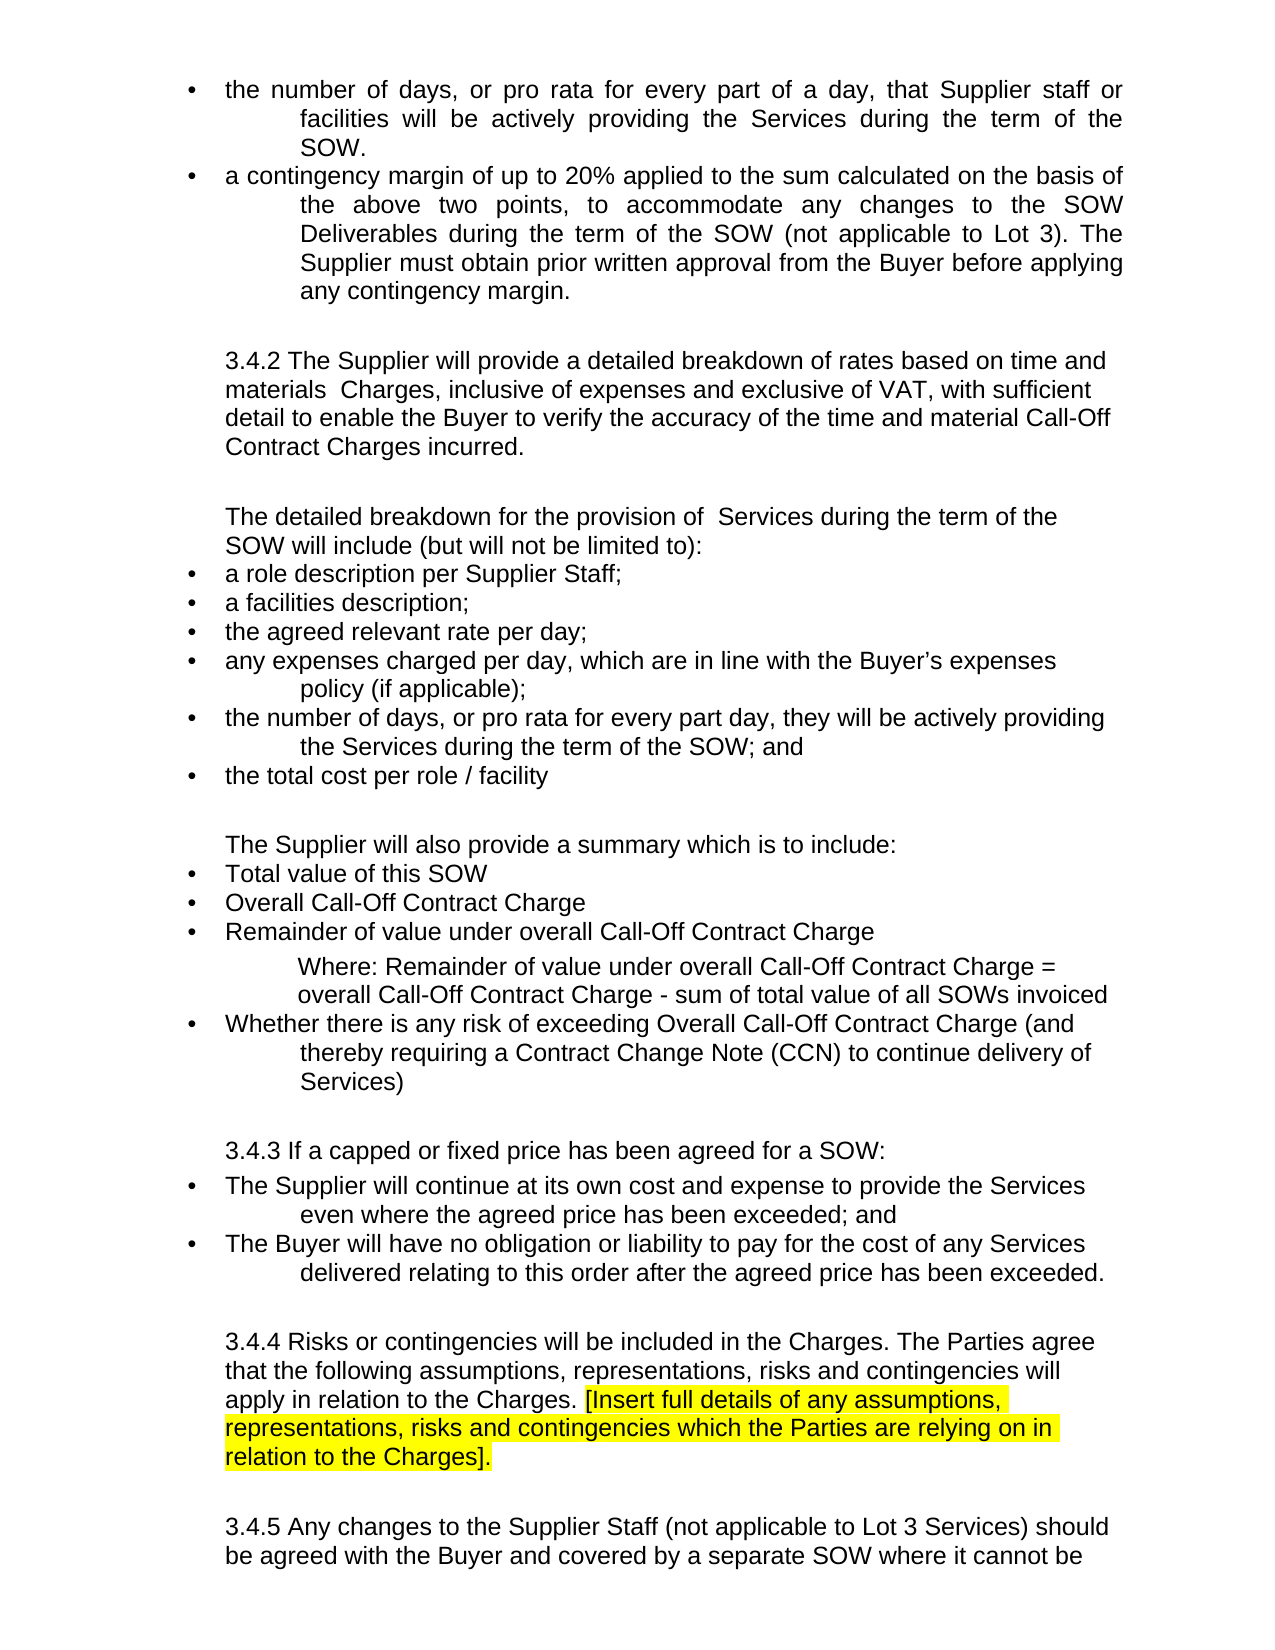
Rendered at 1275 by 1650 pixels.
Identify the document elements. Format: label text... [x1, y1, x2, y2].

list the number of days, or pro rata for every part day, they will be actively providing the Services during the term of the SOW; and [187, 703, 1125, 761]
list the total cost per role / facility [187, 761, 1125, 789]
list the agreed relevant rate per day; [187, 617, 1125, 646]
list Remainder of value under overall Call-Off Contract Charge [187, 917, 1125, 945]
text The Supplier will also provide a summary which is to include: [225, 830, 1125, 859]
list The Buyer will have no obligation or liability to pay for the cost of any Services delivered relating to this order after the agreed price has been exceeded. [187, 1229, 1125, 1286]
list a facilities description; [187, 588, 1125, 617]
text 3.4.3 If a capped or fixed price has been agreed for a SOW: [225, 1136, 1125, 1165]
text The detailed breakdown for the provision of Services during the term of the SOW will include (but will not be limited to): [225, 502, 1125, 559]
list Overall Call-Off Contract Charge [187, 888, 1125, 917]
text 3.4.5 Any changes to the Supplier Staff (not applicable to Lot 3 Services) should be agreed with the Buyer and covered by a separate SOW where it cannot be [225, 1512, 1125, 1569]
list The Supplier will continue at its own cost and expense to provide the Services even where the agreed price has been exceeded; and [187, 1171, 1125, 1229]
list any expenses charged per day, which are in line with the Buyer’s expenses policy (if applicable); [187, 646, 1125, 703]
text Where: Remainder of value under overall Call-Off Contract Charge = overall Call-Off Contract Charge - sum of total value of all SOWs invoiced [297, 952, 1125, 1009]
text 3.4.4 Risks or contingencies will be included in the Charges. The Parties agree that the following assumptions, representations, risks and contingencies will apply in relation to the Charges. [Insert full details of any assumptions, representations, risks and contingencies which the Parties are relying on in relation to the Charges]. [225, 1327, 1125, 1471]
text 3.4.2 The Supplier will provide a detailed breakdown of rates based on time and materials Charges, inclusive of expenses and exclusive of VAT, with sufficient detail to enable the Buyer to verify the accuracy of the time and material Call-Off Contract Charges incurred. [225, 346, 1125, 461]
list a contingency margin of up to 20% applied to the sum calculated on the basis of the above two points, to accommodate any changes to the SOW Deliverables during the term of the SOW (not applicable to Lot 3). The Supplier must obtain prior written approval from the Buyer before applying any contingency margin. [187, 161, 1125, 305]
list Whether there is any risk of exceeding Overall Call-Off Contract Charge (and thereby requiring a Contract Change Note (CCN) to continue delivery of Services) [187, 1009, 1125, 1095]
list the number of days, or pro rata for every part of a day, that Supplier staff or facilities will be actively providing the Services during the term of the SOW. [187, 75, 1125, 161]
list Total value of this SOW [187, 859, 1125, 888]
list a role description per Supplier Staff; [187, 559, 1125, 588]
